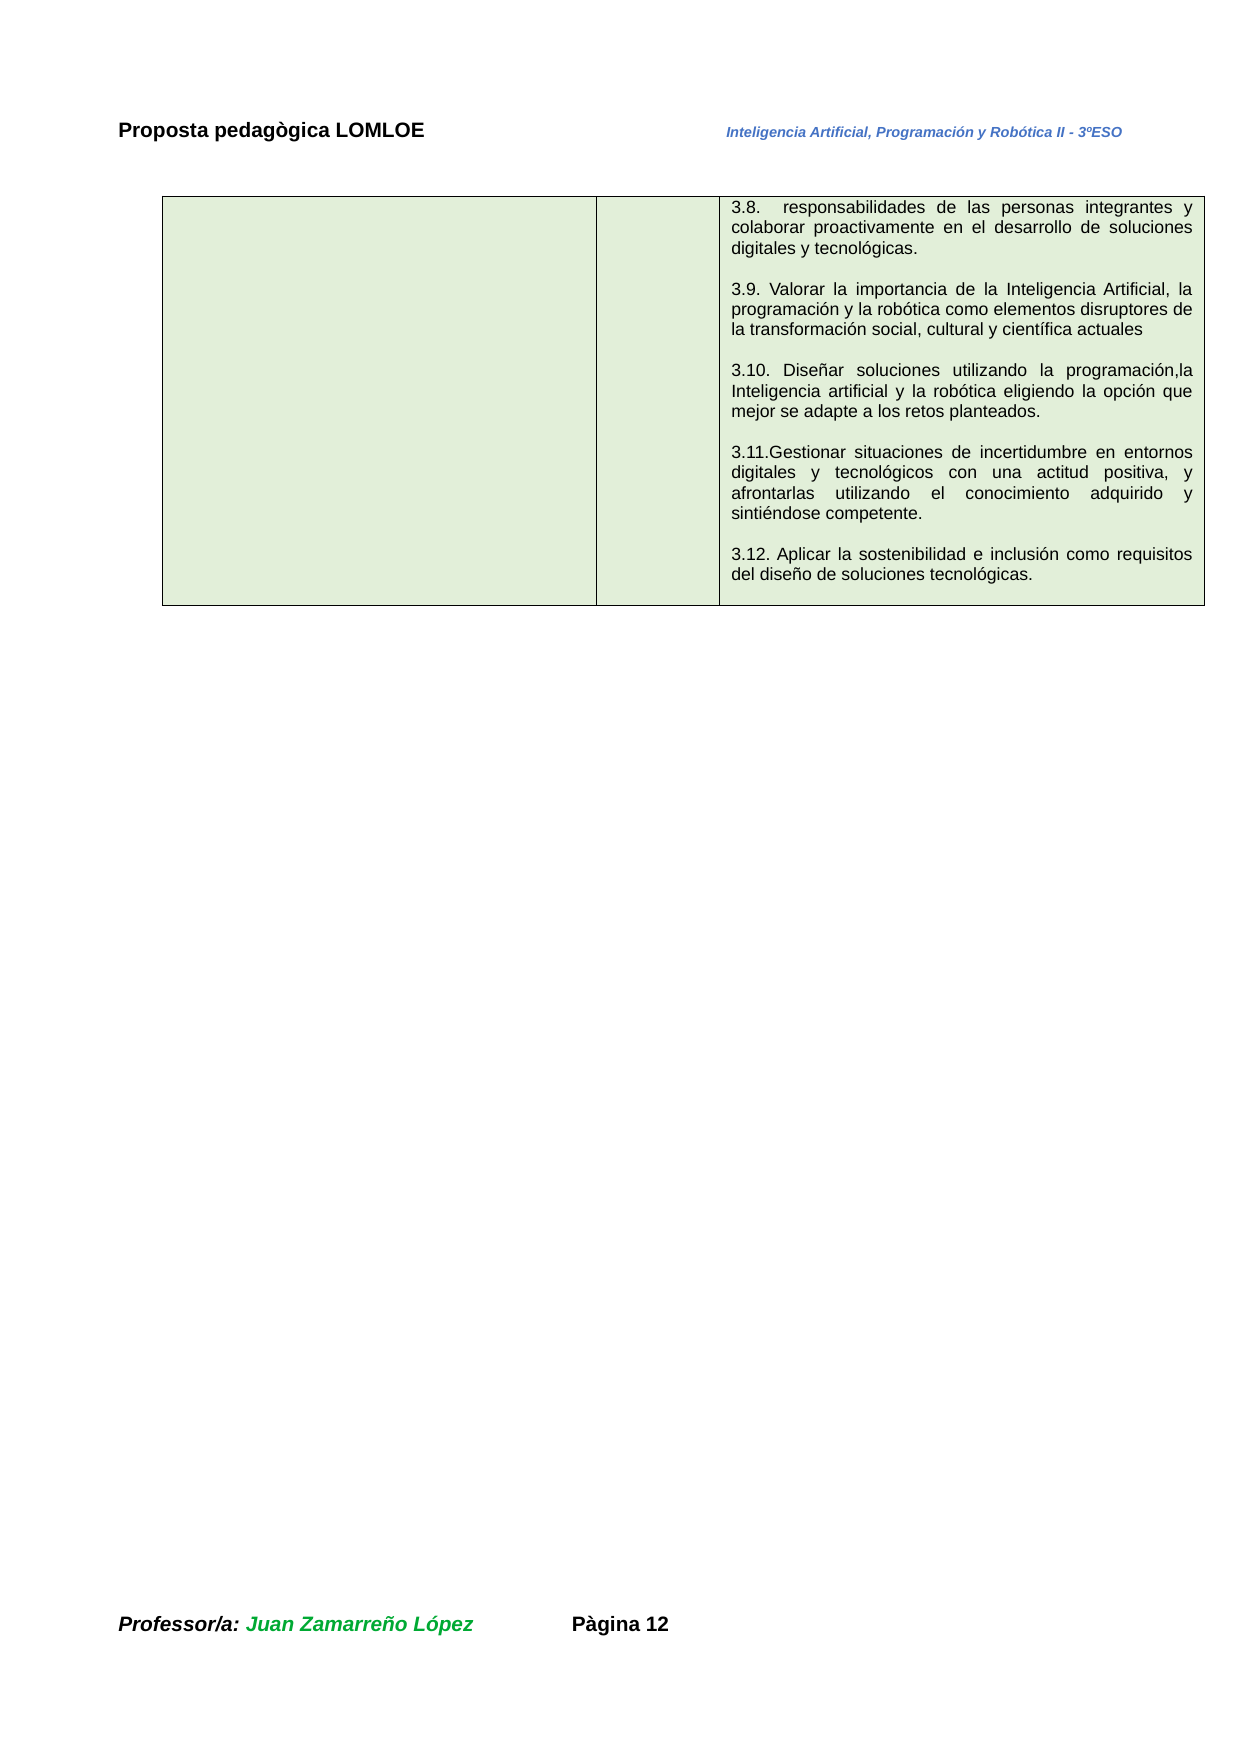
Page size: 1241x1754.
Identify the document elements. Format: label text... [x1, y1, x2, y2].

table_cell 3.8. responsabilidades de las personas integrantes y colaborar proactivamente en el desarrollo de soluciones digitales y tecnológicas. 3.9. Valorar la importancia de la Inteligencia Artificial, la programación y la robótica como elementos disruptores de la transformación social, cultural y científica actuales 3.10. Diseñar soluciones utilizando la programación,la Inteligencia artificial y la robótica eligiendo la opción que mejor se adapte a los retos planteados. 3.11.Gestionar situaciones de incertidumbre en entornos digitales y tecnológicos con una actitud positiva, y afrontarlas utilizando el conocimiento adquirido y sintiéndose competente. 3.12. Aplicar la sostenibilidad e inclusión como requisitos del diseño de soluciones tecnológicas. [720, 197, 1204, 605]
table_cell [163, 197, 596, 605]
table_cell [597, 197, 719, 605]
